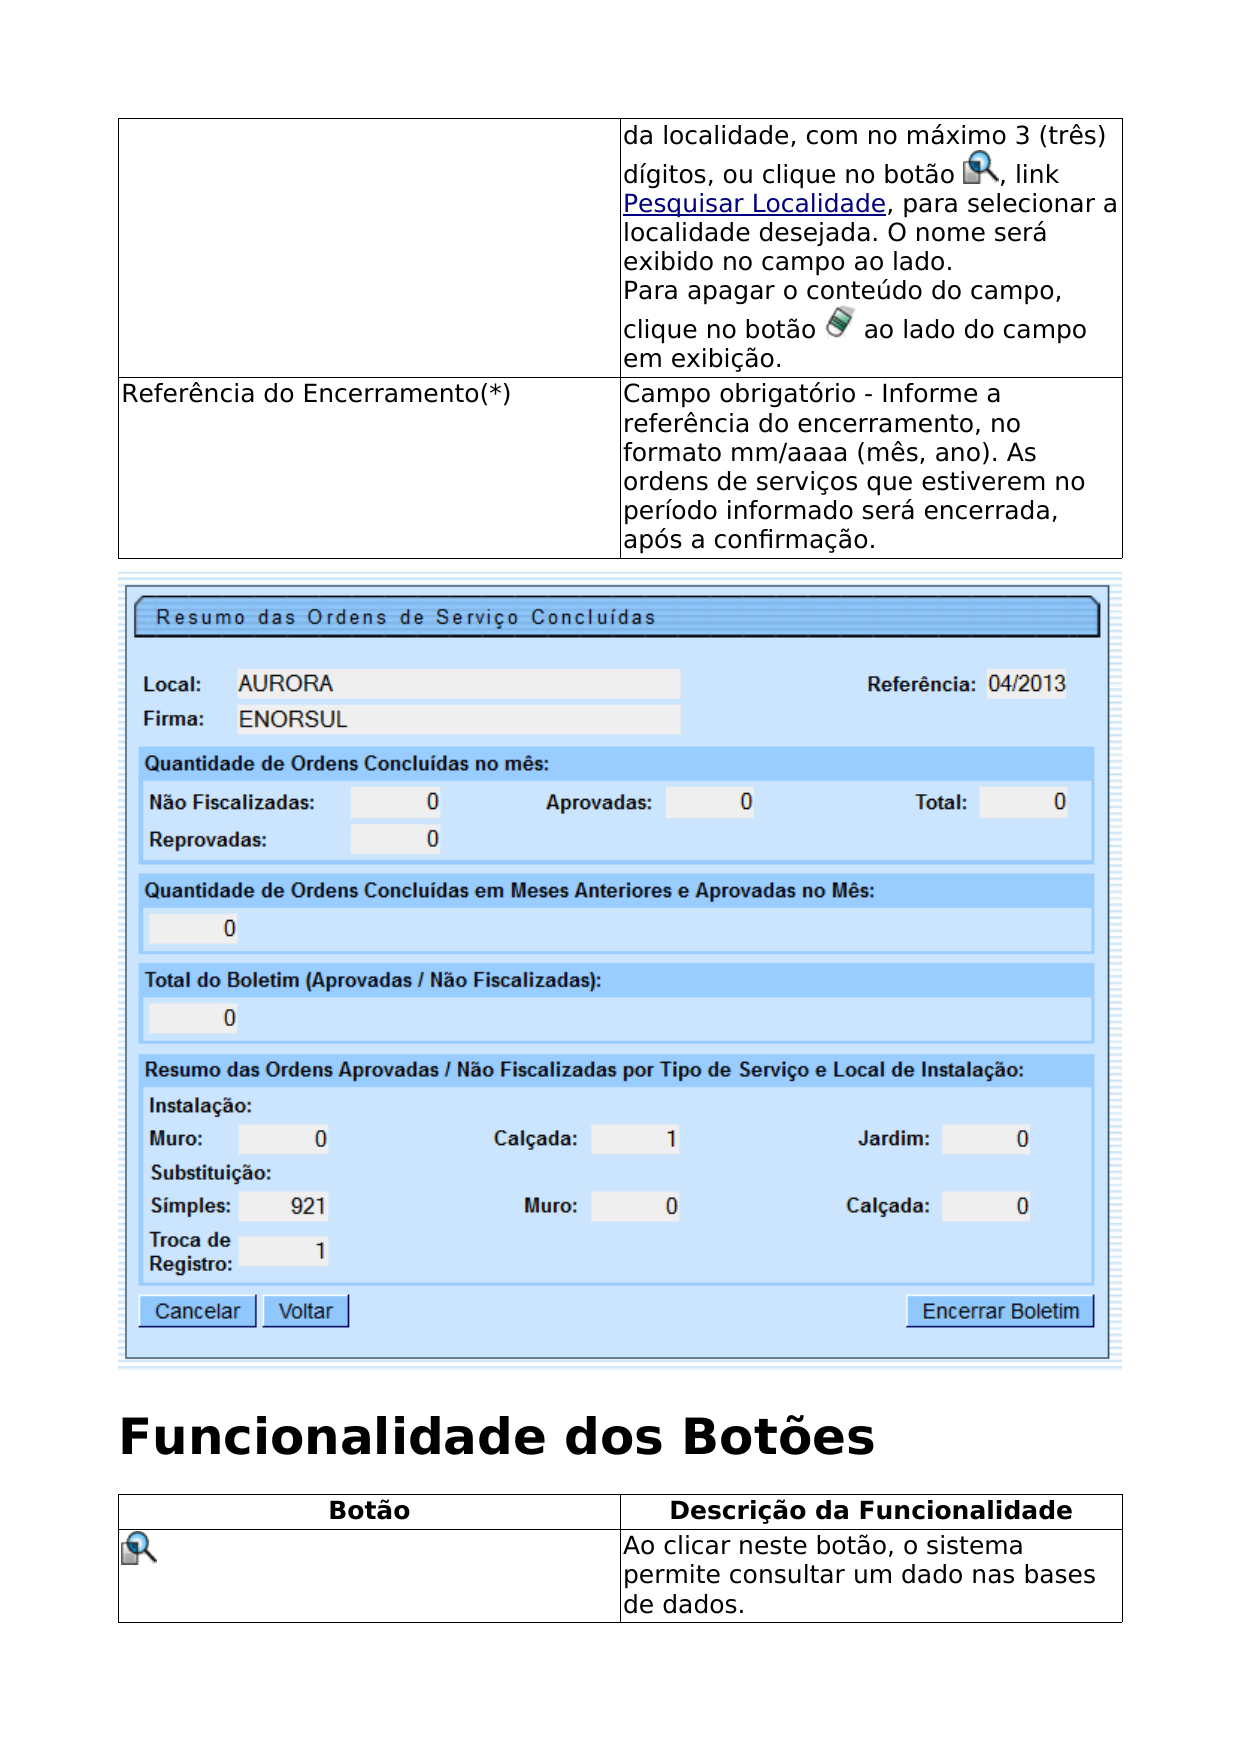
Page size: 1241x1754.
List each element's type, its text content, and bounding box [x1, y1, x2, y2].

table_cell [119, 119, 620, 377]
picture [963, 150, 999, 184]
table_cell [119, 1530, 620, 1622]
picture [118, 572, 1123, 1371]
table_header Descrição da Funcionalidade [621, 1495, 1122, 1528]
subtitle Funcionalidade dos Botões [118, 1408, 1122, 1466]
table_header Botão [119, 1495, 620, 1528]
table_cell Referência do Encerramento(*) [119, 378, 620, 557]
table_cell Campo obrigatório - Informe a referência do encerramento, no formato mm/aaaa (mês, ano). As ordens de serviços que estiverem no período informado será encerrada, após a confirmação. [621, 378, 1122, 557]
picture [121, 1531, 157, 1565]
table_cell da localidade, com no máximo 3 (três) dígitos, ou clique no botão , link Pesquisar Localidade, para selecionar a localidade desejada. O nome será exibido no campo ao lado. Para apagar o conteúdo do campo, clique no botão ao lado do campo em exibição. [621, 119, 1122, 377]
table_cell Ao clicar neste botão, o sistema permite consultar um dado nas bases de dados. [621, 1530, 1122, 1622]
picture [824, 305, 856, 339]
